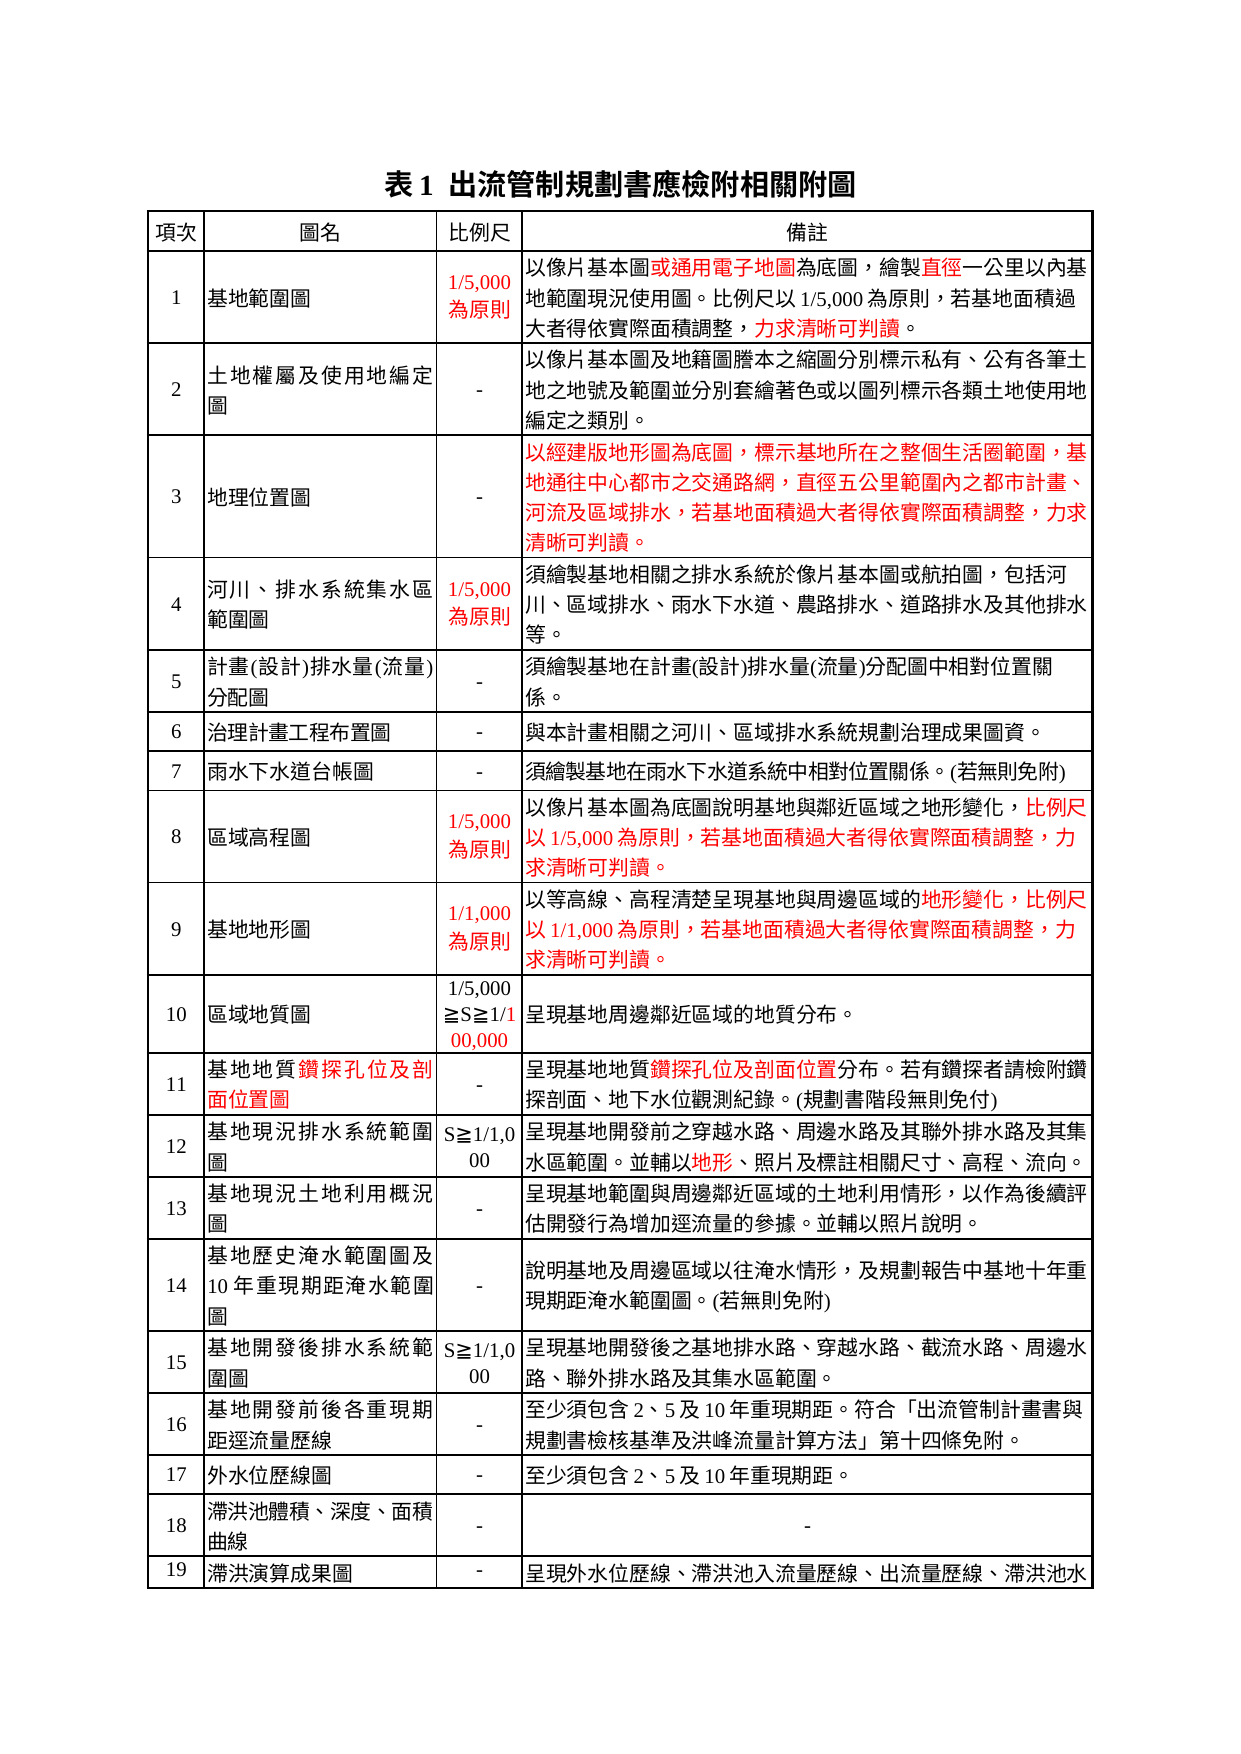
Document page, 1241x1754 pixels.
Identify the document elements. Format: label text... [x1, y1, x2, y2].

table_cell 13 [149, 1178, 203, 1238]
table_cell - [523, 1495, 1091, 1555]
table_cell 呈現基地範圍與周邊鄰近區域的土地利用情形，以作為後續評估開發行為增加逕流量的參據。並輔以照片說明。 [523, 1178, 1091, 1238]
table_cell - [437, 436, 521, 557]
table_cell 基地地形圖 [205, 883, 436, 974]
table_cell 1/5,000≧S≧1/100,000 [437, 976, 521, 1052]
text 表1 出流管制規劃書應檢附相關附圖 [148, 154, 1092, 204]
table_header 項次 [149, 212, 203, 250]
table_cell 雨水下水道台帳圖 [205, 752, 436, 789]
table_cell 呈現基地周邊鄰近區域的地質分布。 [523, 976, 1091, 1052]
table_cell 15 [149, 1332, 203, 1392]
table_cell 至少須包含2、5及10年重現期距。符合「出流管制計畫書與規劃書檢核基準及洪峰流量計算方法」第十四條免附。 [523, 1394, 1091, 1454]
table_cell 7 [149, 752, 203, 789]
table_cell 基地地質鑽探孔位及剖面位置圖 [205, 1054, 436, 1114]
table_cell - [437, 752, 521, 789]
table_cell 19 [149, 1557, 203, 1587]
table_cell 11 [149, 1054, 203, 1114]
table_cell 外水位歷線圖 [205, 1456, 436, 1493]
table_cell 須繪製基地相關之排水系統於像片基本圖或航拍圖，包括河川、區域排水、雨水下水道、農路排水、道路排水及其他排水等。 [523, 558, 1091, 649]
table_cell 1/5,000為原則 [437, 791, 521, 882]
table_cell 10 [149, 976, 203, 1052]
table_cell - [437, 651, 521, 711]
table_cell 14 [149, 1240, 203, 1330]
table_cell 以等高線、高程清楚呈現基地與周邊區域的地形變化，比例尺以1/1,000為原則，若基地面積過大者得依實際面積調整，力求清晰可判讀。 [523, 883, 1091, 974]
table_cell 基地開發前後各重現期距逕流量歷線 [205, 1394, 436, 1454]
table_cell 須繪製基地在雨水下水道系統中相對位置關係。(若無則免附) [523, 752, 1091, 789]
table_cell - [437, 1240, 521, 1330]
table_cell 區域高程圖 [205, 791, 436, 882]
table_cell 12 [149, 1116, 203, 1176]
table_cell 4 [149, 558, 203, 649]
table_cell 呈現基地地質鑽探孔位及剖面位置分布。若有鑽探者請檢附鑽探剖面、地下水位觀測紀錄。(規劃書階段無則免付) [523, 1054, 1091, 1114]
table_cell 以經建版地形圖為底圖，標示基地所在之整個生活圈範圍，基地通往中心都市之交通路網，直徑五公里範圍內之都市計畫、河流及區域排水，若基地面積過大者得依實際面積調整，力求清晰可判讀。 [523, 436, 1091, 557]
table_cell 1/5,000為原則 [437, 252, 521, 342]
table_cell 區域地質圖 [205, 976, 436, 1052]
table_cell 說明基地及周邊區域以往淹水情形，及規劃報告中基地十年重現期距淹水範圍圖。(若無則免附) [523, 1240, 1091, 1330]
table_cell 1/1,000為原則 [437, 883, 521, 974]
table_header 比例尺 [437, 212, 521, 250]
table_cell 9 [149, 883, 203, 974]
table_cell - [437, 713, 521, 750]
table_cell 基地範圍圖 [205, 252, 436, 342]
table_cell 基地現況土地利用概況圖 [205, 1178, 436, 1238]
table_cell - [437, 1456, 521, 1493]
table_cell 呈現基地開發後之基地排水路、穿越水路、截流水路、周邊水路、聯外排水路及其集水區範圍。 [523, 1332, 1091, 1392]
table_cell 治理計畫工程布置圖 [205, 713, 436, 750]
table_cell S≧1/1,000 [437, 1332, 521, 1392]
table_cell 河川、排水系統集水區範圍圖 [205, 558, 436, 649]
table_header 圖名 [205, 212, 436, 250]
table_cell 2 [149, 344, 203, 434]
table_cell - [437, 344, 521, 434]
table_cell - [437, 1178, 521, 1238]
table_cell 基地開發後排水系統範圍圖 [205, 1332, 436, 1392]
table_cell 滯洪演算成果圖 [205, 1557, 436, 1587]
table_cell 3 [149, 436, 203, 557]
table_cell - [437, 1557, 521, 1587]
table_cell 16 [149, 1394, 203, 1454]
table_cell 以像片基本圖為底圖說明基地與鄰近區域之地形變化，比例尺以1/5,000為原則，若基地面積過大者得依實際面積調整，力求清晰可判讀。 [523, 791, 1091, 882]
table_cell 18 [149, 1495, 203, 1555]
table_cell 至少須包含2、5及10年重現期距。 [523, 1456, 1091, 1493]
table_cell 土地權屬及使用地編定圖 [205, 344, 436, 434]
table_cell 滯洪池體積、深度、面積曲線 [205, 1495, 436, 1555]
table_cell - [437, 1495, 521, 1555]
table_cell - [437, 1054, 521, 1114]
table_cell S≧1/1,000 [437, 1116, 521, 1176]
table_cell 基地歷史淹水範圍圖及10年重現期距淹水範圍圖 [205, 1240, 436, 1330]
table_cell 5 [149, 651, 203, 711]
table_cell 呈現基地開發前之穿越水路、周邊水路及其聯外排水路及其集水區範圍。並輔以地形、照片及標註相關尺寸、高程、流向。 [523, 1116, 1091, 1176]
table_cell 6 [149, 713, 203, 750]
table_cell 以像片基本圖及地籍圖謄本之縮圖分別標示私有、公有各筆土地之地號及範圍並分別套繪著色或以圖列標示各類土地使用地編定之類別。 [523, 344, 1091, 434]
table_cell 基地現況排水系統範圍圖 [205, 1116, 436, 1176]
table_cell 1/5,000為原則 [437, 558, 521, 649]
table_cell 8 [149, 791, 203, 882]
table_cell - [437, 1394, 521, 1454]
table_header 備註 [523, 212, 1091, 250]
table_cell 須繪製基地在計畫(設計)排水量(流量)分配圖中相對位置關係。 [523, 651, 1091, 711]
table_cell 以像片基本圖或通用電子地圖為底圖，繪製直徑一公里以內基地範圍現況使用圖。比例尺以1/5,000為原則，若基地面積過大者得依實際面積調整，力求清晰可判讀。 [523, 252, 1091, 342]
table_cell 呈現外水位歷線、滯洪池入流量歷線、出流量歷線、滯洪池水 [523, 1557, 1091, 1587]
table_cell 地理位置圖 [205, 436, 436, 557]
table_cell 計畫(設計)排水量(流量)分配圖 [205, 651, 436, 711]
table_cell 1 [149, 252, 203, 342]
table_cell 與本計畫相關之河川、區域排水系統規劃治理成果圖資。 [523, 713, 1091, 750]
table_cell 17 [149, 1456, 203, 1493]
